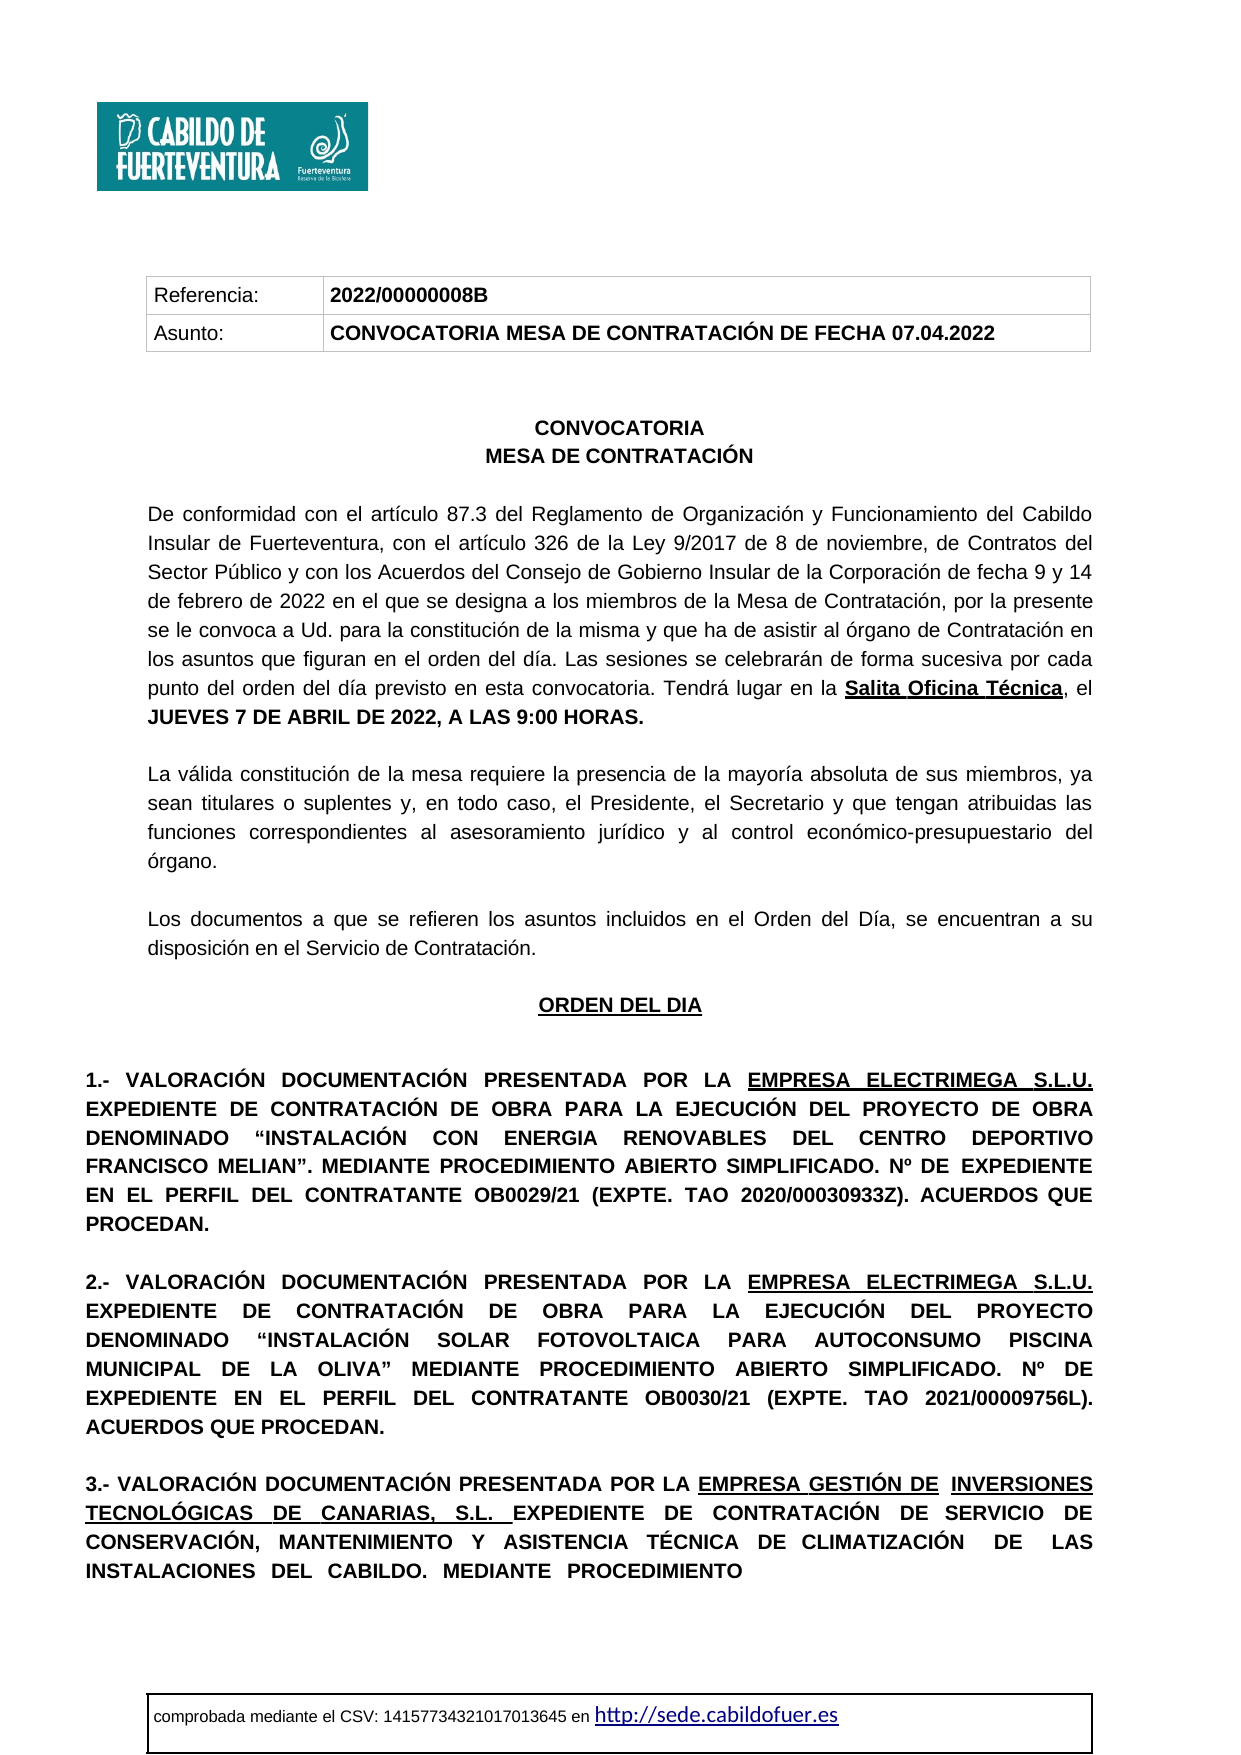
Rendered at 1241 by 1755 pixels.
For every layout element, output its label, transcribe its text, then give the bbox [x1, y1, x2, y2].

table_cell CONVOCATORIA MESA DE CONTRATACIÓN DE FECHA 07.04.2022 [324, 315, 1090, 351]
text CONVOCATORIA MESA DE CONTRATACIÓN [485, 415, 763, 468]
text ORDEN DEL DIA [133, 993, 1107, 1017]
text 3.- VALORACIÓN DOCUMENTACIÓN PRESENTADA POR LA EMPRESA GESTIÓN DE INVERSIONES TECNOLÓGICAS DE CANARIAS, S.L. EXPEDIENTE DE CONTRATACIÓN DE SERVICIO DE CONSERVACIÓN, MANTENIMIENTO Y ASISTENCIA TÉCNICA DE CLIMATIZACIÓN DE LAS INSTALACIONES DEL CABILDO. MEDIANTE PROCEDIMIENTO [85, 1472, 1093, 1583]
text La válida constitución de la mesa requiere la presencia de la mayoría absoluta de sus miembros, ya sean titulares o suplentes y, en todo caso, el Presidente, el Secretario y que tengan atribuidas las funciones correspondientes al asesoramiento jurídico y al control económico-presupuestario del órgano. [147, 762, 1093, 873]
text De conformidad con el artículo 87.3 del Reglamento de Organización y Funcionamiento del Cabildo Insular de Fuerteventura, con el artículo 326 de la Ley 9/2017 de 8 de noviembre, de Contratos del Sector Público y con los Acuerdos del Consejo de Gobierno Insular de la Corporación de fecha 9 y 14 de febrero de 2022 en el que se designa a los miembros de la Mesa de Contratación, por la presente se le convoca a Ud. para la constitución de la misma y que ha de asistir al órgano de Contratación en los asuntos que figuran en el orden del día. Las sesiones se celebrarán de forma sucesiva por cada punto del orden del día previsto en esta convocatoria. Tendrá lugar en la Salita Oficina Técnica, el JUEVES 7 DE ABRIL DE 2022, A LAS 9:00 HORAS. [147, 502, 1093, 728]
table_header 2022/00000008B [324, 277, 1090, 313]
text Los documentos a que se refieren los asuntos incluidos en el Orden del Día, se encuentran a su disposición en el Servicio de Contratación. [147, 907, 1093, 959]
text 2.- VALORACIÓN DOCUMENTACIÓN PRESENTADA POR LA EMPRESA ELECTRIMEGA S.L.U. EXPEDIENTE DE CONTRATACIÓN DE OBRA PARA LA EJECUCIÓN DEL PROYECTO DENOMINADO “INSTALACIÓN SOLAR FOTOVOLTAICA PARA AUTOCONSUMO PISCINA MUNICIPAL DE LA OLIVA” MEDIANTE PROCEDIMIENTO ABIERTO SIMPLIFICADO. Nº DE EXPEDIENTE EN EL PERFIL DEL CONTRATANTE OB0030/21 (EXPTE. TAO 2021/00009756L). ACUERDOS QUE PROCEDAN. [85, 1270, 1093, 1438]
table_header Referencia: [147, 277, 323, 313]
table_cell Asunto: [147, 315, 323, 351]
text 1.- VALORACIÓN DOCUMENTACIÓN PRESENTADA POR LA EMPRESA ELECTRIMEGA S.L.U. EXPEDIENTE DE CONTRATACIÓN DE OBRA PARA LA EJECUCIÓN DEL PROYECTO DE OBRA DENOMINADO “INSTALACIÓN CON ENERGIA RENOVABLES DEL CENTRO DEPORTIVO FRANCISCO MELIAN”. MEDIANTE PROCEDIMIENTO ABIERTO SIMPLIFICADO. Nº DE EXPEDIENTE EN EL PERFIL DEL CONTRATANTE OB0029/21 (EXPTE. TAO 2020/00030933Z). ACUERDOS QUE PROCEDAN. [85, 1067, 1093, 1236]
